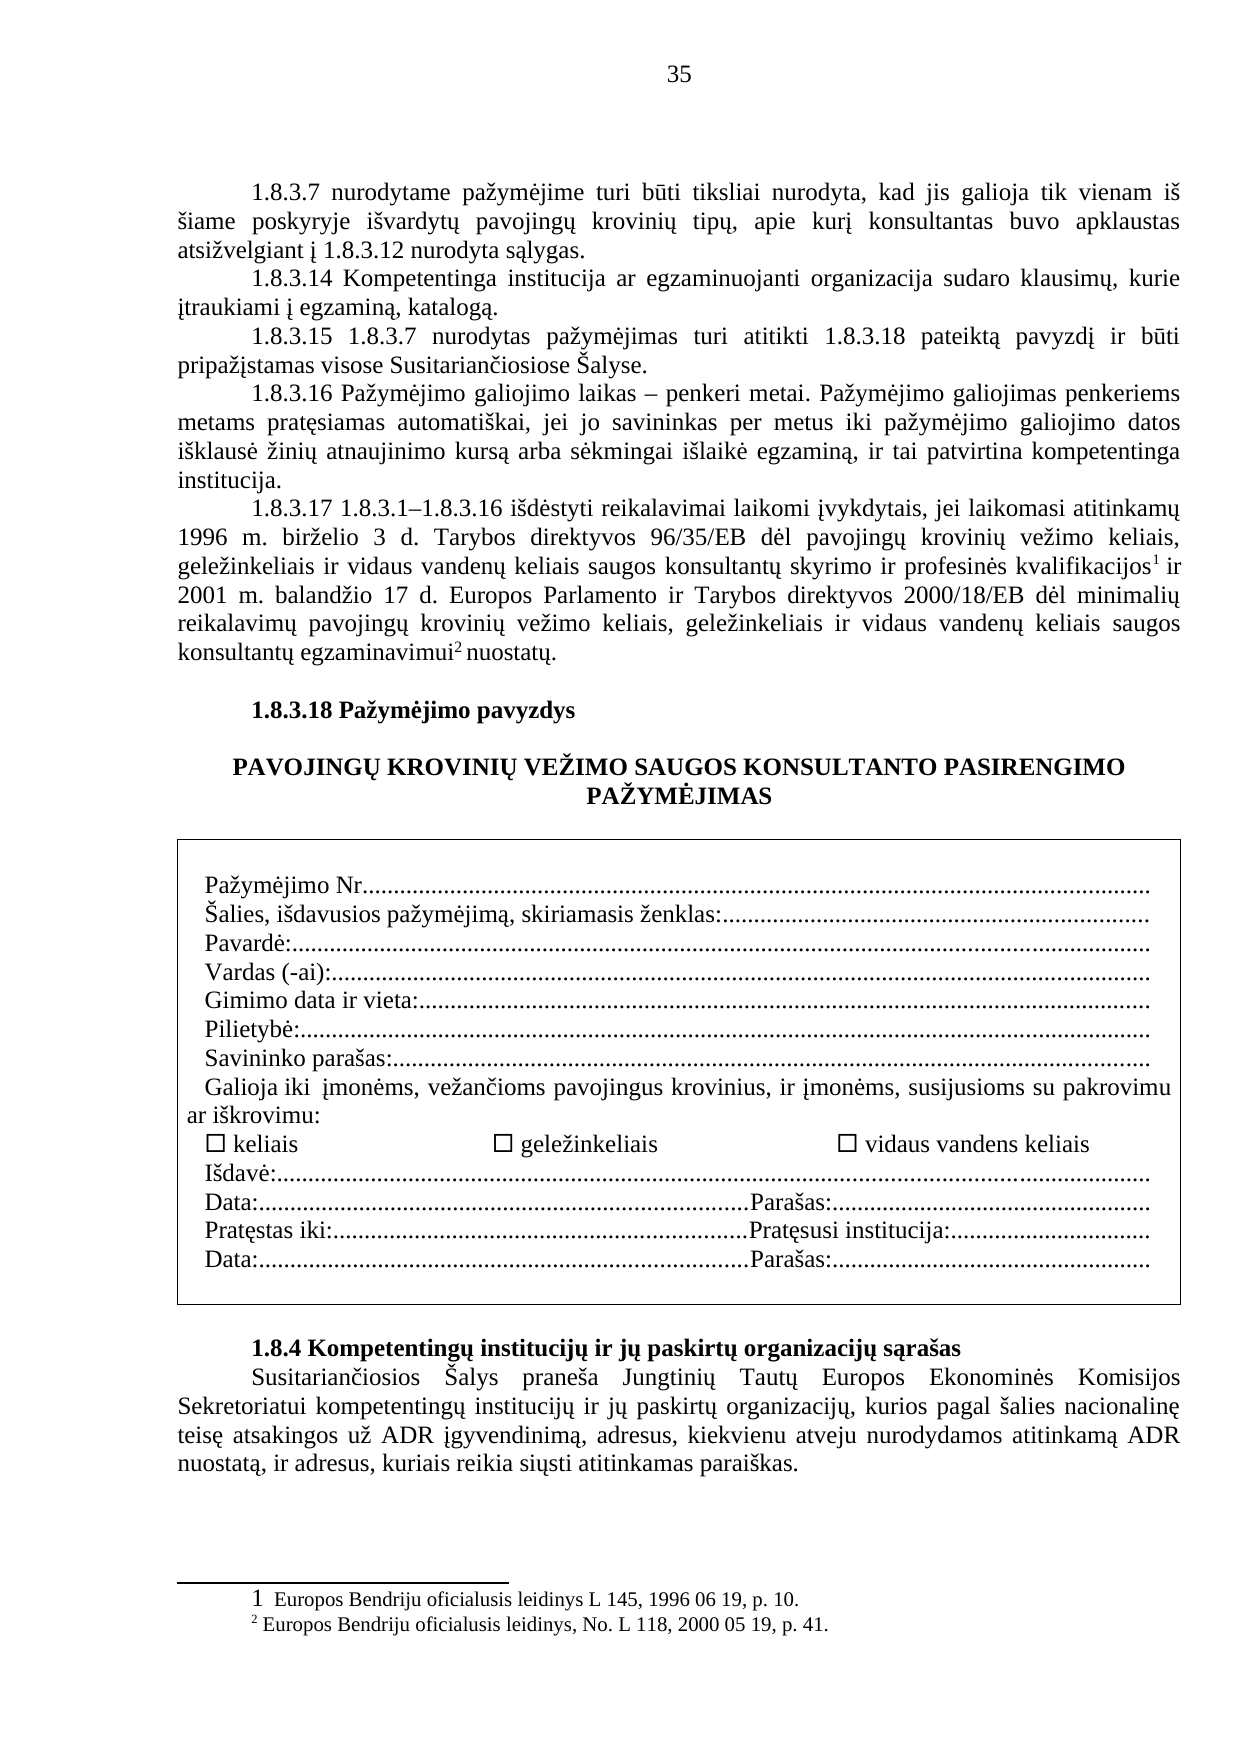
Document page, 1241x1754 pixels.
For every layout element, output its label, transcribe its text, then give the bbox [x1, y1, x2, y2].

text Pavojingų krovinių vežimo saugos konsultanto pasirengimo pažymėjimas [177, 752, 1181, 810]
text 1.8.3.18 Pažymėjimo pavyzdys [177, 695, 1181, 723]
text Pratęstas iki: Pratęsusi institucija:................................ [178, 1212, 1180, 1241]
text Data: Parašas:................................................... [178, 1183, 1180, 1212]
text Savininko parašas: .... [178, 1040, 1180, 1068]
text Vardas (-ai): ............. [178, 953, 1180, 982]
text Pažymėjimo Nr ......... [178, 867, 1180, 896]
text Galioja iki įmonėms, vežančioms pavojingus krovinius, ir įmonėms, susijusioms su pakrovimu ar iškrovimu: [178, 1068, 1180, 1126]
text 1.8.3.17 1.8.3.1–1.8.3.16 išdėstyti reikalavimai laikomi įvykdytais, jei laikomasi atitinkamų 1996 m. birželio 3 d. Tarybos direktyvos 96/35/EB dėl pavojingų krovinių vežimo keliais, geležinkeliais ir vidaus vandenų keliais saugos konsultantų skyrimo ir profesinės kvalifikacijos ir 2001 m. balandžio 17 d. Europos Parlamento ir Tarybos direktyvos 2000/18/EB dėl minimalių reikalavimų pavojingų krovinių vežimo keliais, geležinkeliais ir vidaus vandenų keliais saugos konsultantų egzaminavimui2 nuostatų. [177, 493, 1181, 666]
text 1.8.3.7 nurodytame pažymėjime turi būti tiksliai nurodyta, kad jis galioja tik vienam iš šiame poskyryje išvardytų pavojingų krovinių tipų, apie kurį konsultantas buvo apklaustas atsižvelgiant į 1.8.3.12 nurodyta sąlygas. [177, 177, 1181, 263]
text Gimimo data ir vieta: . [178, 982, 1180, 1011]
text Susitariančiosios Šalys praneša Jungtinių Tautų Europos Ekonominės Komisijos Sekretoriatui kompetentingų institucijų ir jų paskirtų organizacijų, kurios pagal šalies nacionalinę teisę atsakingos už ADR įgyvendinimą, adresus, kiekvienu atveju nurodydamos atitinkamą ADR nuostatą, ir adresus, kuriais reikia siųsti atitinkamas paraiškas. [177, 1362, 1181, 1477]
text Data: Parašas:................................................... [178, 1241, 1180, 1273]
text Šalies, išdavusios pažymėjimą, skiriamasis ženklas: [178, 896, 1180, 925]
text 1.8.4 Kompetentingų institucijų ir jų paskirtų organizacijų sąrašas [177, 1333, 1181, 1362]
text 2 Europos Bendriju oficialusis leidinys, No. L 118, 2000 05 19, p. 41. [177, 1612, 1181, 1636]
text 1.8.3.14 Kompetentinga institucija ar egzaminuojanti organizacija sudaro klausimų, kurie įtraukiami į egzaminą, katalogą. [177, 263, 1181, 321]
text 1.8.3.15 1.8.3.7 nurodytas pažymėjimas turi atitikti 1.8.3.18 pateiktą pavyzdį ir būti pripažįstamas visose Susitariančiosiose Šalyse. [177, 321, 1181, 378]
text  keliais  geležinkeliais  vidaus vandens keliais [178, 1126, 1180, 1155]
text Pilietybė: .................. [178, 1011, 1180, 1040]
text Europos Bendriju oficialusis leidinys L 145, 1996 06 19, p. 10. [177, 1583, 1181, 1612]
text 1.8.3.16 Pažymėjimo galiojimo laikas – penkeri metai. Pažymėjimo galiojimas penkeriems metams pratęsiamas automatiškai, jei jo savininkas per metus iki pažymėjimo galiojimo datos išklausė žinių atnaujinimo kursą arba sėkmingai išlaikė egzaminą, ir tai patvirtina kompetentinga institucija. [177, 378, 1181, 493]
text Pavardė: ................... [178, 925, 1180, 953]
text Išdavė: ..................... [178, 1155, 1180, 1183]
